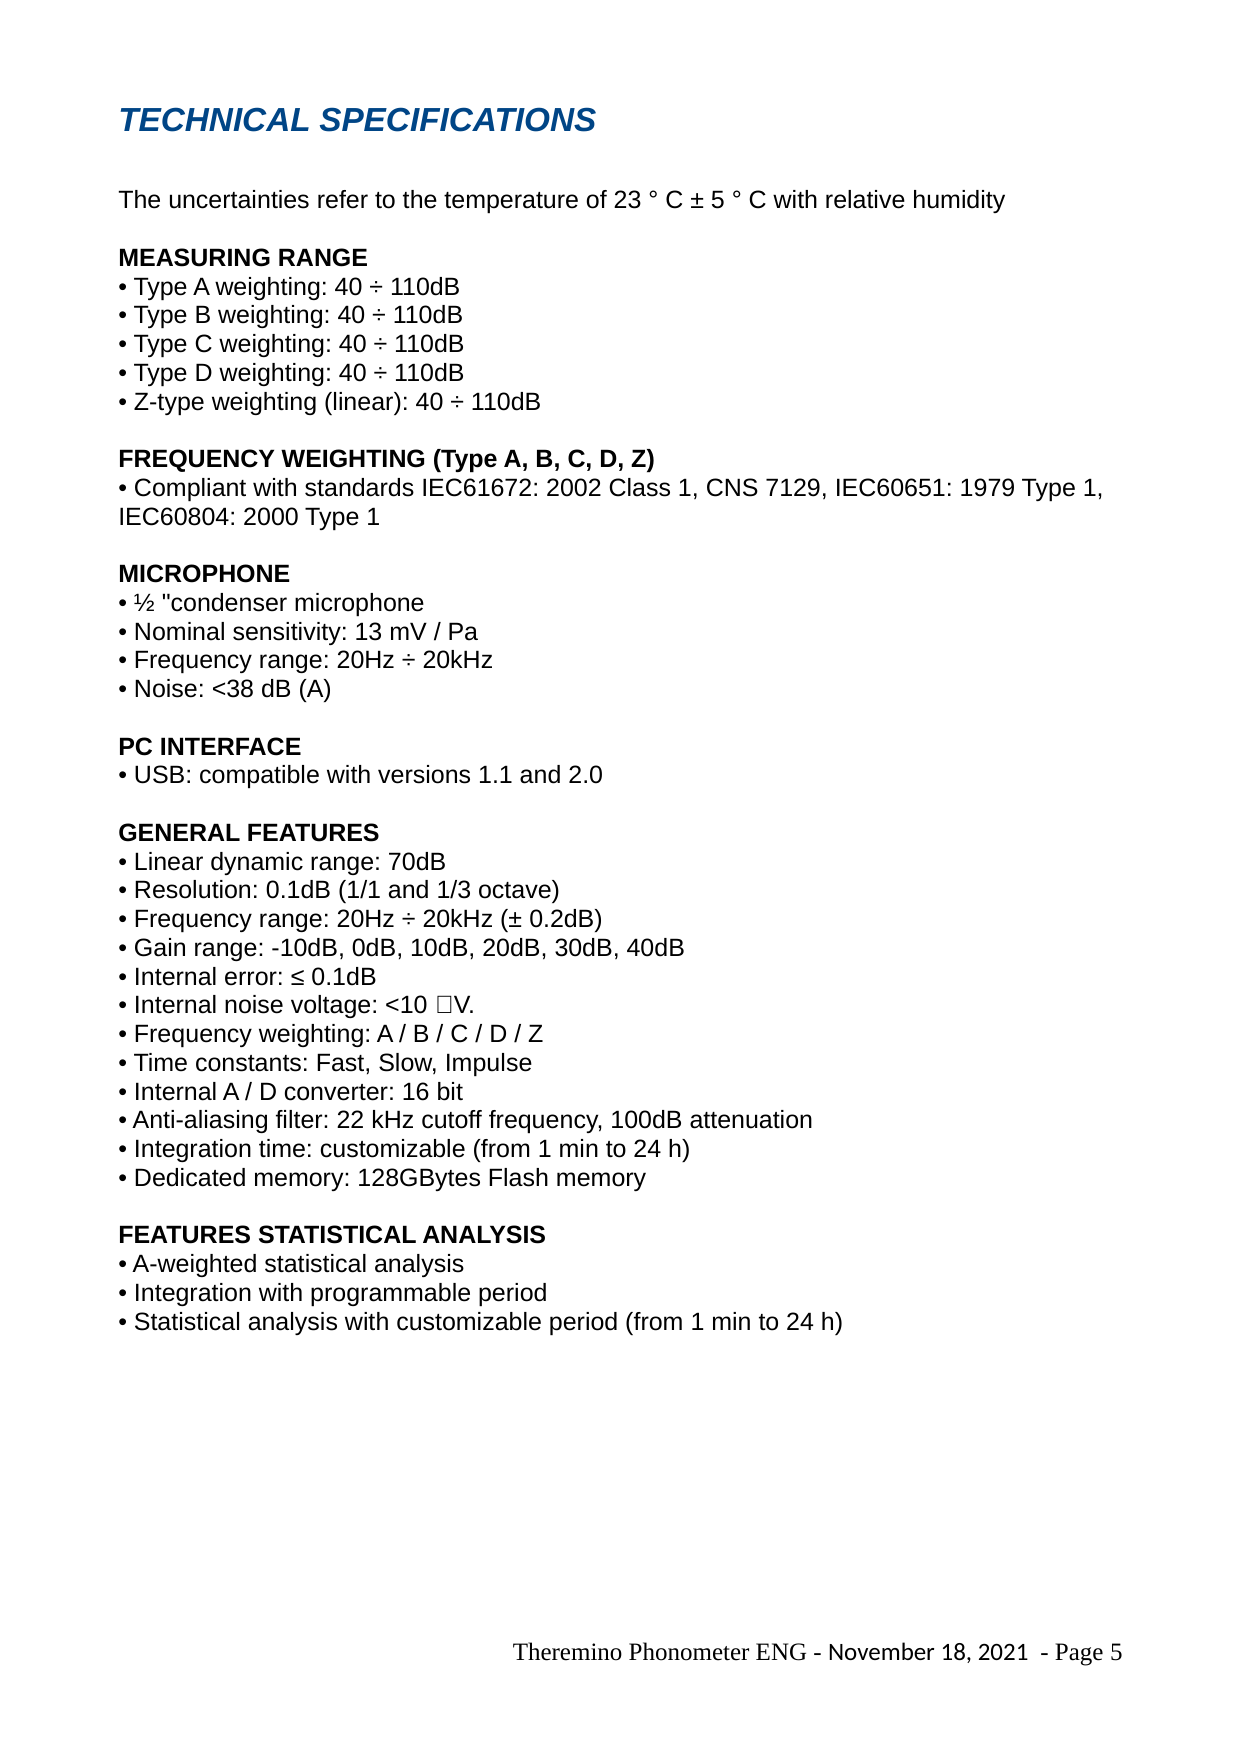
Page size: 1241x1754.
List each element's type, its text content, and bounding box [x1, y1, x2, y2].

text FEATURES STATISTICAL ANALYSIS [118, 1220, 1122, 1249]
text • Compliant with standards IEC61672: 2002 Class 1, CNS 7129, IEC60651: 1979 Type 1, IEC60804: 2000 Type 1 [118, 473, 1122, 530]
text • Type D weighting: 40 ÷ 110dB [118, 358, 1122, 387]
text • Nominal sensitivity: 13 mV / Pa [118, 617, 1122, 645]
text • Internal error: ≤ 0.1dB [118, 962, 1122, 990]
text • A-weighted statistical analysis [118, 1249, 1122, 1278]
text • Internal noise voltage: <10 V. [118, 990, 1122, 1019]
text • Type A weighting: 40 ÷ 110dB [118, 272, 1122, 300]
text • Frequency range: 20Hz ÷ 20kHz (± 0.2dB) [118, 904, 1122, 933]
text • Type C weighting: 40 ÷ 110dB [118, 329, 1122, 358]
text MICROPHONE [118, 559, 1122, 588]
text • USB: compatible with versions 1.1 and 2.0 [118, 760, 1122, 789]
text • Resolution: 0.1dB (1/1 and 1/3 octave) [118, 875, 1122, 904]
text • Integration with programmable period [118, 1278, 1122, 1307]
text GENERAL FEATURES [118, 818, 1122, 847]
text FREQUENCY WEIGHTING (Type A, B, C, D, Z) [118, 444, 1122, 473]
text The uncertainties refer to the temperature of 23 ° C ± 5 ° C with relative humidity [118, 185, 1122, 214]
text • Gain range: -10dB, 0dB, 10dB, 20dB, 30dB, 40dB [118, 933, 1122, 962]
subtitle TECHNICAL SPECIFICATIONS [118, 100, 1122, 138]
text • Frequency weighting: A / B / C / D / Z [118, 1019, 1122, 1048]
text • Time constants: Fast, Slow, Impulse [118, 1048, 1122, 1077]
text • Linear dynamic range: 70dB [118, 847, 1122, 875]
text MEASURING RANGE [118, 243, 1122, 272]
text • Type B weighting: 40 ÷ 110dB [118, 300, 1122, 329]
text • Integration time: customizable (from 1 min to 24 h) [118, 1134, 1122, 1163]
text • Z-type weighting (linear): 40 ÷ 110dB [118, 387, 1122, 415]
text • ½ "condenser microphone [118, 588, 1122, 617]
text • Frequency range: 20Hz ÷ 20kHz • Noise: <38 dB (A) [118, 645, 1122, 703]
text • Anti-aliasing filter: 22 kHz cutoff frequency, 100dB attenuation [118, 1105, 1122, 1134]
text • Internal A / D converter: 16 bit [118, 1077, 1122, 1105]
text PC INTERFACE [118, 732, 1122, 760]
text • Dedicated memory: 128GBytes Flash memory [118, 1163, 1122, 1192]
text • Statistical analysis with customizable period (from 1 min to 24 h) [118, 1307, 1122, 1335]
